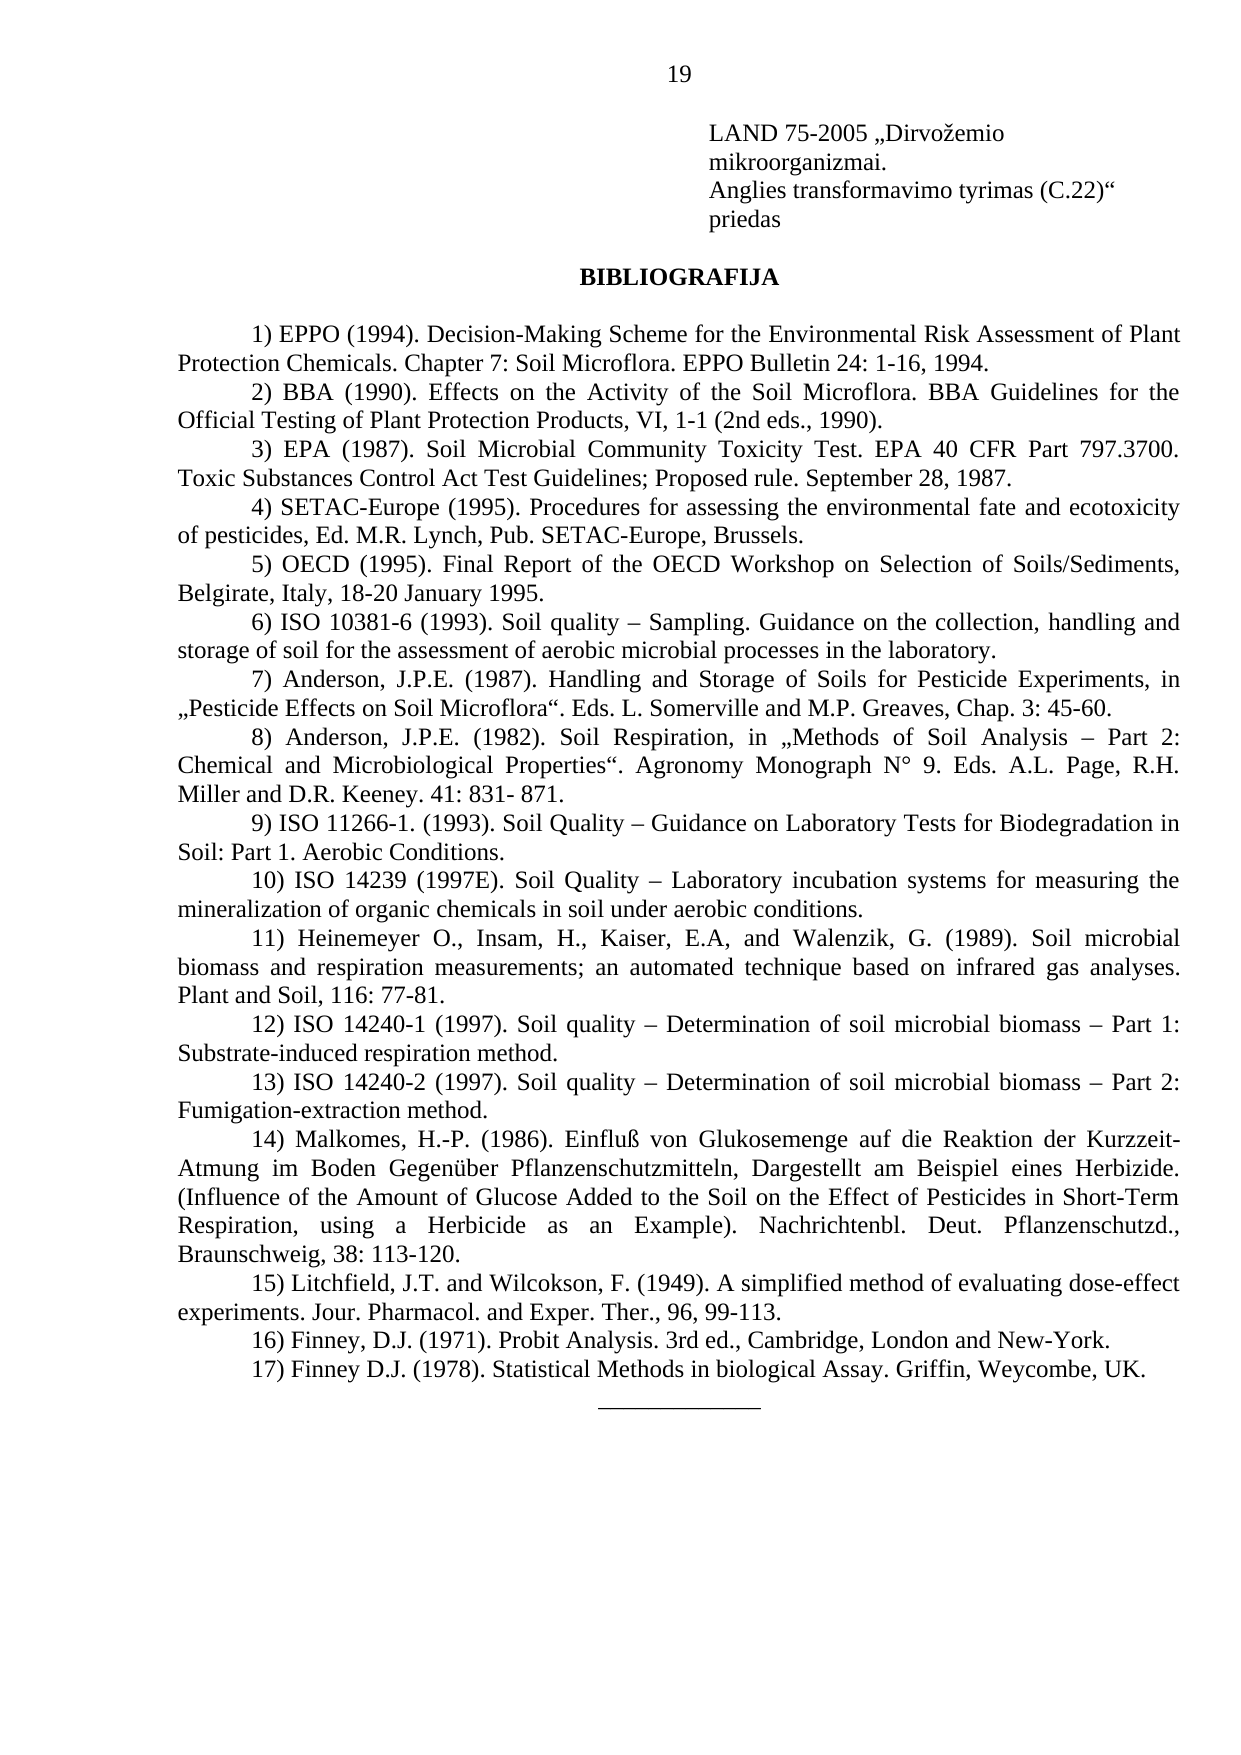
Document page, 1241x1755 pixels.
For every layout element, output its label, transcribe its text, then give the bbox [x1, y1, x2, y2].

text 1) EPPO (1994). Decision-Making Scheme for the Environmental Risk Assessment of Plant Protection Chemicals. Chapter 7: Soil Microflora. EPPO Bulletin 24: 1-16, 1994. [177, 319, 1181, 377]
text mikroorganizmai. [177, 147, 1181, 176]
text 14) Malkomes, H.-P. (1986). Einfluß von Glukosemenge auf die Reaktion der Kurzzeit-Atmung im Boden Gegenüber Pflanzenschutzmitteln, Dargestellt am Beispiel eines Herbizide. (Influence of the Amount of Glucose Added to the Soil on the Effect of Pesticides in Short-Term Respiration, using a Herbicide as an Example). Nachrichtenbl. Deut. Pflanzenschutzd., Braunschweig, 38: 113-120. [177, 1124, 1181, 1268]
text LAND 75-2005 „Dirvožemio [177, 118, 1181, 147]
text _____________ [177, 1383, 1181, 1412]
text priedas [177, 204, 1181, 233]
text BIBLIOGRAFIJA [177, 262, 1181, 291]
text 12) ISO 14240-1 (1997). Soil quality – Determination of soil microbial biomass – Part 1: Substrate-induced respiration method. [177, 1009, 1181, 1067]
text 7) Anderson, J.P.E. (1987). Handling and Storage of Soils for Pesticide Experiments, in „Pesticide Effects on Soil Microflora“. Eds. L. Somerville and M.P. Greaves, Chap. 3: 45-60. [177, 664, 1181, 722]
text 4) SETAC-Europe (1995). Procedures for assessing the environmental fate and ecotoxicity of pesticides, Ed. M.R. Lynch, Pub. SETAC-Europe, Brussels. [177, 492, 1181, 549]
text 17) Finney D.J. (1978). Statistical Methods in biological Assay. Griffin, Weycombe, UK. [177, 1354, 1181, 1383]
text 3) EPA (1987). Soil Microbial Community Toxicity Test. EPA 40 CFR Part 797.3700. Toxic Substances Control Act Test Guidelines; Proposed rule. September 28, 1987. [177, 434, 1181, 492]
text 15) Litchfield, J.T. and Wilcokson, F. (1949). A simplified method of evaluating dose-effect experiments. Jour. Pharmacol. and Exper. Ther., 96, 99-113. [177, 1268, 1181, 1326]
text 10) ISO 14239 (1997E). Soil Quality – Laboratory incubation systems for measuring the mineralization of organic chemicals in soil under aerobic conditions. [177, 866, 1181, 923]
text 11) Heinemeyer O., Insam, H., Kaiser, E.A, and Walenzik, G. (1989). Soil microbial biomass and respiration measurements; an automated technique based on infrared gas analyses. Plant and Soil, 116: 77-81. [177, 923, 1181, 1009]
text 16) Finney, D.J. (1971). Probit Analysis. 3rd ed., Cambridge, London and New-York. [177, 1326, 1181, 1354]
text 13) ISO 14240-2 (1997). Soil quality – Determination of soil microbial biomass – Part 2: Fumigation-extraction method. [177, 1067, 1181, 1124]
text 8) Anderson, J.P.E. (1982). Soil Respiration, in „Methods of Soil Analysis – Part 2: Chemical and Microbiological Properties“. Agronomy Monograph N° 9. Eds. A.L. Page, R.H. Miller and D.R. Keeney. 41: 831- 871. [177, 722, 1181, 808]
text 6) ISO 10381-6 (1993). Soil quality – Sampling. Guidance on the collection, handling and storage of soil for the assessment of aerobic microbial processes in the laboratory. [177, 607, 1181, 664]
text Anglies transformavimo tyrimas (C.22)“ [177, 176, 1181, 204]
text 5) OECD (1995). Final Report of the OECD Workshop on Selection of Soils/Sediments, Belgirate, Italy, 18-20 January 1995. [177, 549, 1181, 607]
text 2) BBA (1990). Effects on the Activity of the Soil Microflora. BBA Guidelines for the Official Testing of Plant Protection Products, VI, 1-1 (2nd eds., 1990). [177, 377, 1181, 434]
text 9) ISO 11266-1. (1993). Soil Quality – Guidance on Laboratory Tests for Biodegradation in Soil: Part 1. Aerobic Conditions. [177, 808, 1181, 866]
